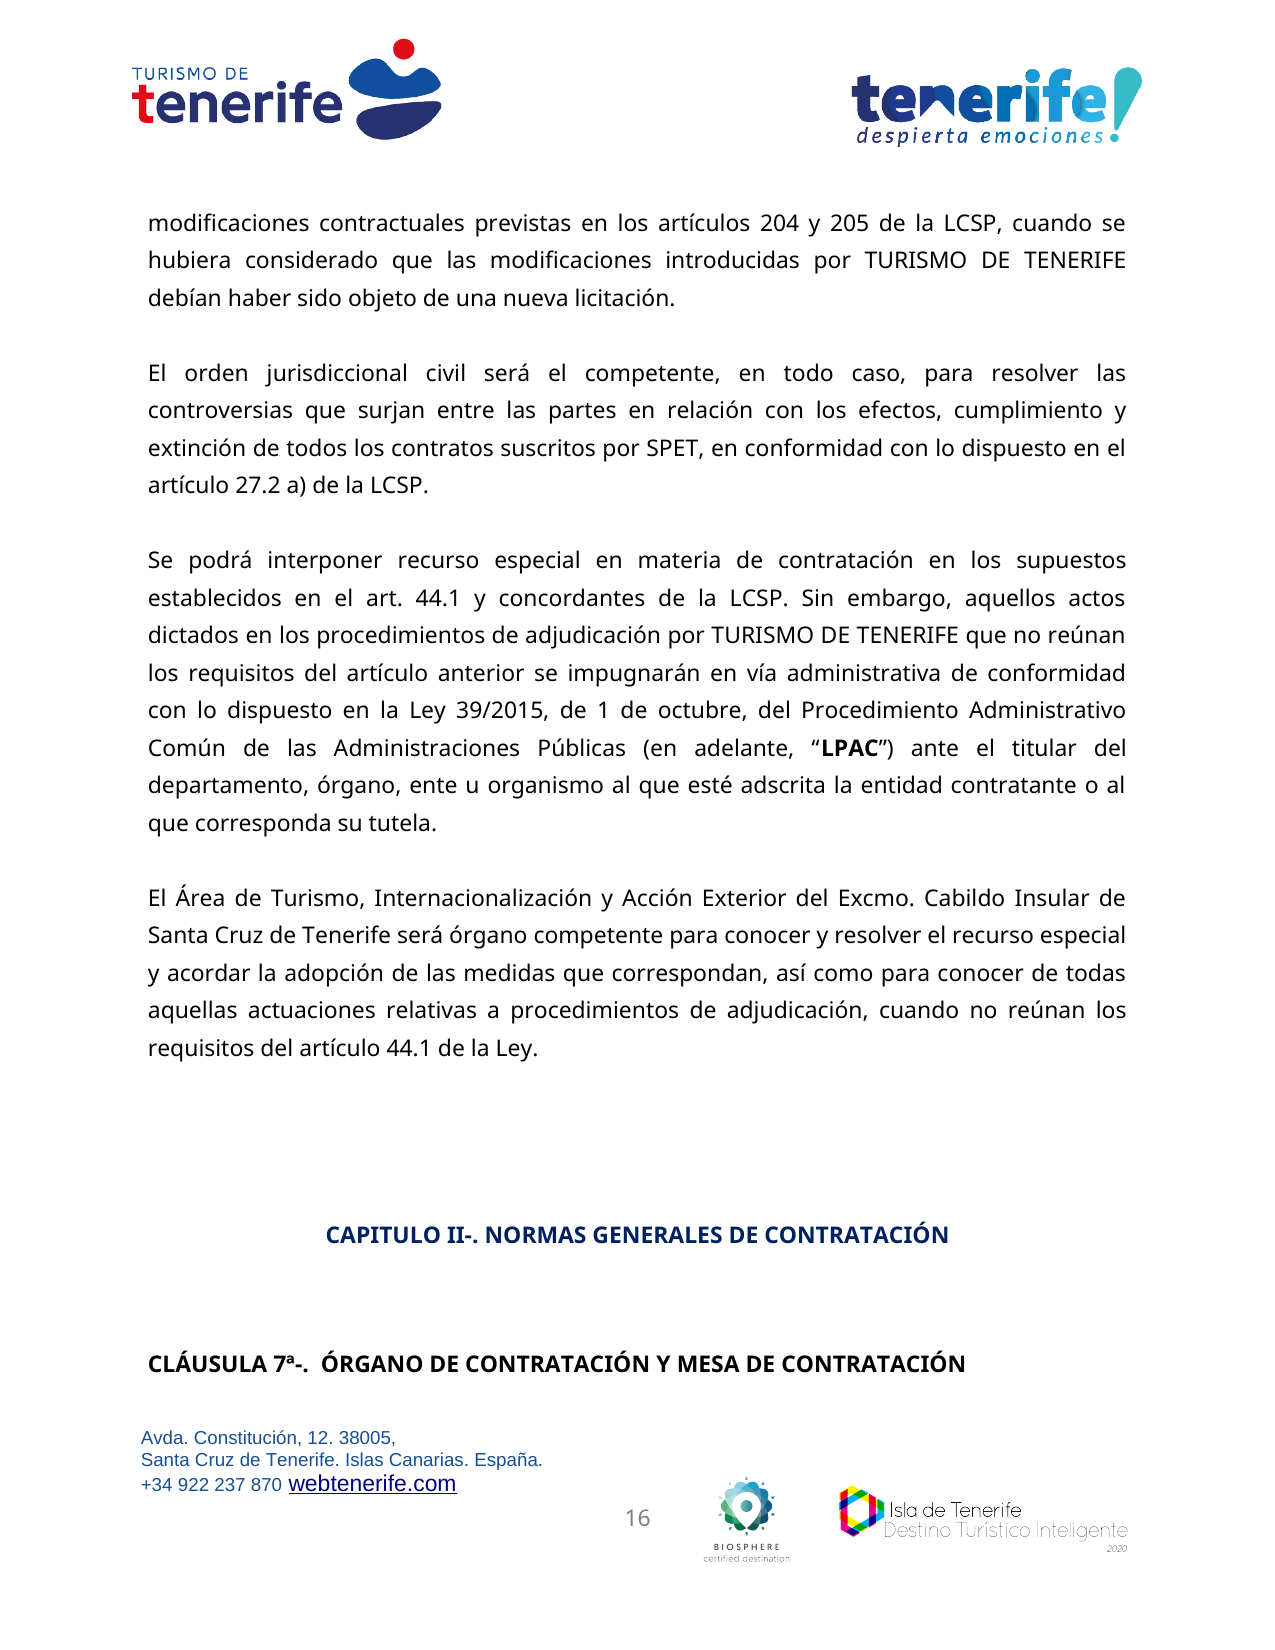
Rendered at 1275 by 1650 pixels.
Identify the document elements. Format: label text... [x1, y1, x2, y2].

subtitle CAPITULO II-. NORMAS GENERALES DE CONTRATACIÓN [148, 1219, 1127, 1251]
text El orden jurisdiccional civil será el competente, en todo caso, para resolver las controversias que surjan entre las partes en relación con los efectos, cumplimiento y extinción de todos los contratos suscritos por SPET, en conformidad con lo dispuesto en el artículo 27.2 a) de la LCSP. [148, 357, 1127, 501]
text El Área de Turismo, Internacionalización y Acción Exterior del Excmo. Cabildo Insular de Santa Cruz de Tenerife será órgano competente para conocer y resolver el recurso especial y acordar la adopción de las medidas que correspondan, así como para conocer de todas aquellas actuaciones relativas a procedimientos de adjudicación, cuando no reúnan los requisitos del artículo 44.1 de la Ley. [148, 882, 1127, 1063]
subtitle CLÁUSULA 7ª-. ÓRGANO DE CONTRATACIÓN Y MESA DE CONTRATACIÓN [148, 1348, 1127, 1380]
text En primer lugar, debemos señalar que para resolver las cuestiones litigiosas relativas a la preparación y adjudicación de los contratos el orden jurisdiccional competente será el contencioso-administrativo, en el caso de contratos sujetos a regulación armonizada, y el civil en el caso de contratos no sujetos a regulación armonizada. Además de la preparación y adjudicación, conocerá también de las modificaciones contractuales previstas en los artículos 204 y 205 de la LCSP, cuando se hubiera considerado que las modificaciones introducidas por TURISMO DE TENERIFE debían haber sido objeto de una nueva licitación. [148, 207, 1127, 313]
text Se podrá interponer recurso especial en materia de contratación en los supuestos establecidos en el art. 44.1 y concordantes de la LCSP. Sin embargo, aquellos actos dictados en los procedimientos de adjudicación por TURISMO DE TENERIFE que no reúnan los requisitos del artículo anterior se impugnarán en vía administrativa de conformidad con lo dispuesto en la Ley 39/2015, de 1 de octubre, del Procedimiento Administrativo Común de las Administraciones Públicas (en adelante, “LPAC”) ante el titular del departamento, órgano, ente u organismo al que esté adscrita la entidad contratante o al que corresponda su tutela. [148, 544, 1127, 838]
